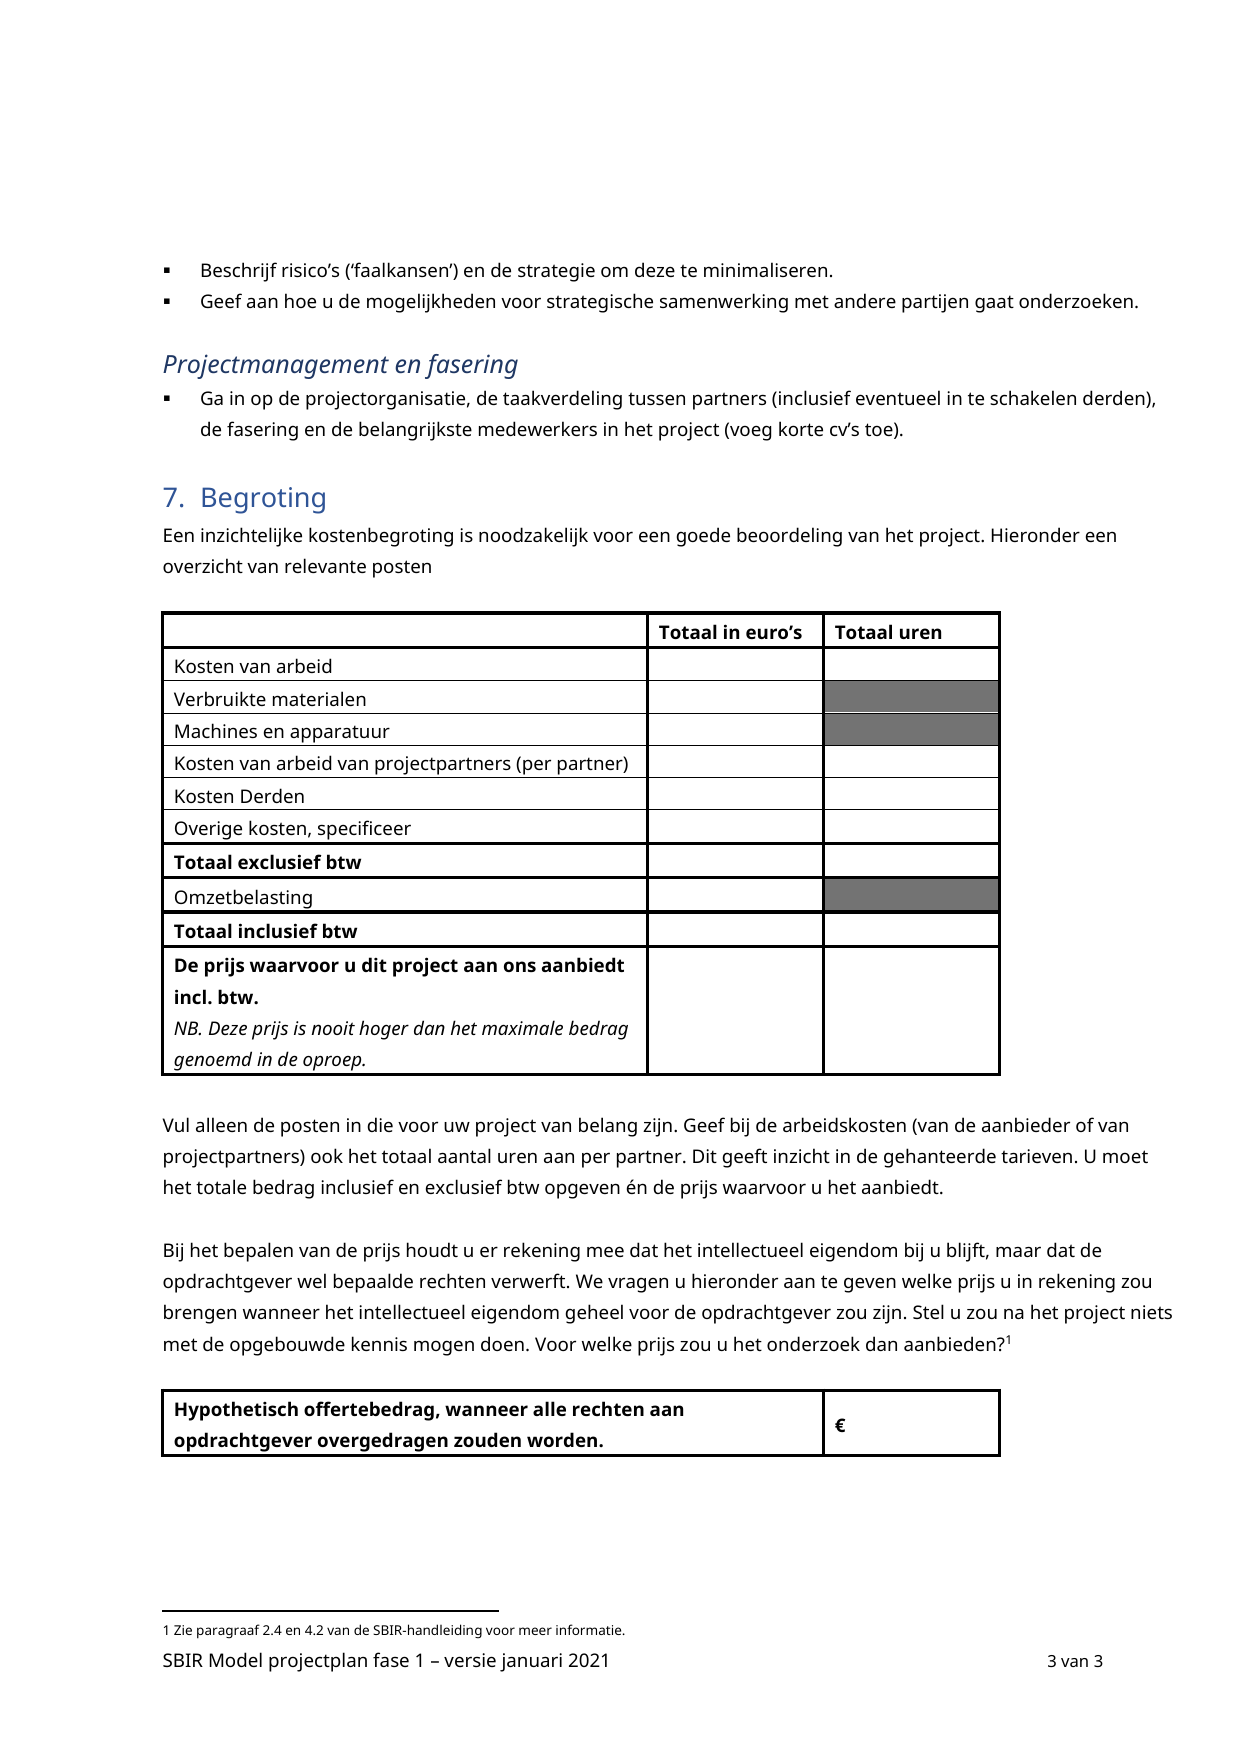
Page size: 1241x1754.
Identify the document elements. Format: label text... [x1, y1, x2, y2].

table_cell [649, 746, 822, 777]
table_cell De prijs waarvoor u dit project aan ons aanbiedt incl. btw. NB. Deze prijs is nooit hoger dan het maximale bedrag genoemd in de oproep. [164, 948, 646, 1073]
list Ga in op de projectorganisatie, de taakverdeling tussen partners (inclusief eventueel in te schakelen derden), de fasering en de belangrijkste medewerkers in het project (voeg korte cv’s toe). [162, 380, 1181, 443]
table_cell Kosten van arbeid [164, 649, 646, 680]
table_cell [825, 649, 998, 680]
table_cell [649, 914, 822, 945]
table_cell Verbruikte materialen [164, 681, 646, 712]
table_cell [649, 649, 822, 680]
list Begroting [162, 478, 1181, 515]
table_cell [649, 879, 822, 910]
table_cell [825, 914, 998, 945]
text Bij het bepalen van de prijs houdt u er rekening mee dat het intellectueel eigendom bij u blijft, maar dat de opdrachtgever wel bepaalde rechten verwerft. We vragen u hieronder aan te geven welke prijs u in rekening zou brengen wanneer het intellectueel eigendom geheel voor de opdrachtgever zou zijn. Stel u zou na het project niets met de opgebouwde kennis mogen doen. Voor welke prijs zou u het onderzoek dan aanbieden? [162, 1232, 1181, 1357]
table_header Totaal uren [825, 615, 998, 646]
list Beschrijf risico’s (‘faalkansen’) en de strategie om deze te minimaliseren. [162, 253, 1181, 284]
table_cell Totaal inclusief btw [164, 914, 646, 945]
table_cell [649, 845, 822, 876]
table_cell [649, 948, 822, 1073]
text Een inzichtelijke kostenbegroting is noodzakelijk voor een goede beoordeling van het project. Hieronder een overzicht van relevante posten [162, 518, 1181, 580]
table_cell [825, 681, 998, 712]
text Projectmanagement en fasering [162, 346, 1181, 380]
table_cell [825, 810, 998, 842]
table_cell [649, 681, 822, 712]
table_cell [825, 879, 998, 910]
table_cell [825, 845, 998, 876]
table_cell Totaal exclusief btw [164, 845, 646, 876]
table_header Hypothetisch offertebedrag, wanneer alle rechten aan opdrachtgever overgedragen zouden worden. [164, 1392, 822, 1454]
table_cell Kosten van arbeid van projectpartners (per partner) [164, 746, 646, 777]
table_cell [825, 948, 998, 1073]
text Zie paragraaf 2.4 en 4.2 van de SBIR-handleiding voor meer informatie. [162, 1611, 1181, 1642]
table_header € [825, 1392, 998, 1454]
table_cell Kosten Derden [164, 778, 646, 809]
table_cell Overige kosten, specificeer [164, 810, 646, 842]
table_cell [649, 714, 822, 745]
table_cell [825, 714, 998, 745]
table_cell Omzetbelasting [164, 879, 646, 910]
table_cell Machines en apparatuur [164, 714, 646, 745]
table_cell [649, 810, 822, 842]
list Geef aan hoe u de mogelijkheden voor strategische samenwerking met andere partijen gaat onderzoeken. [162, 284, 1181, 315]
table_header [164, 615, 646, 646]
table_cell [825, 746, 998, 777]
table_cell [649, 778, 822, 809]
text Vul alleen de posten in die voor uw project van belang zijn. Geef bij de arbeidskosten (van de aanbieder of van projectpartners) ook het totaal aantal uren aan per partner. Dit geeft inzicht in de gehanteerde tarieven. U moet het totale bedrag inclusief en exclusief btw opgeven én de prijs waarvoor u het aanbiedt. [162, 1107, 1181, 1201]
table_cell [825, 778, 998, 809]
table_header Totaal in euro’s [649, 615, 822, 646]
